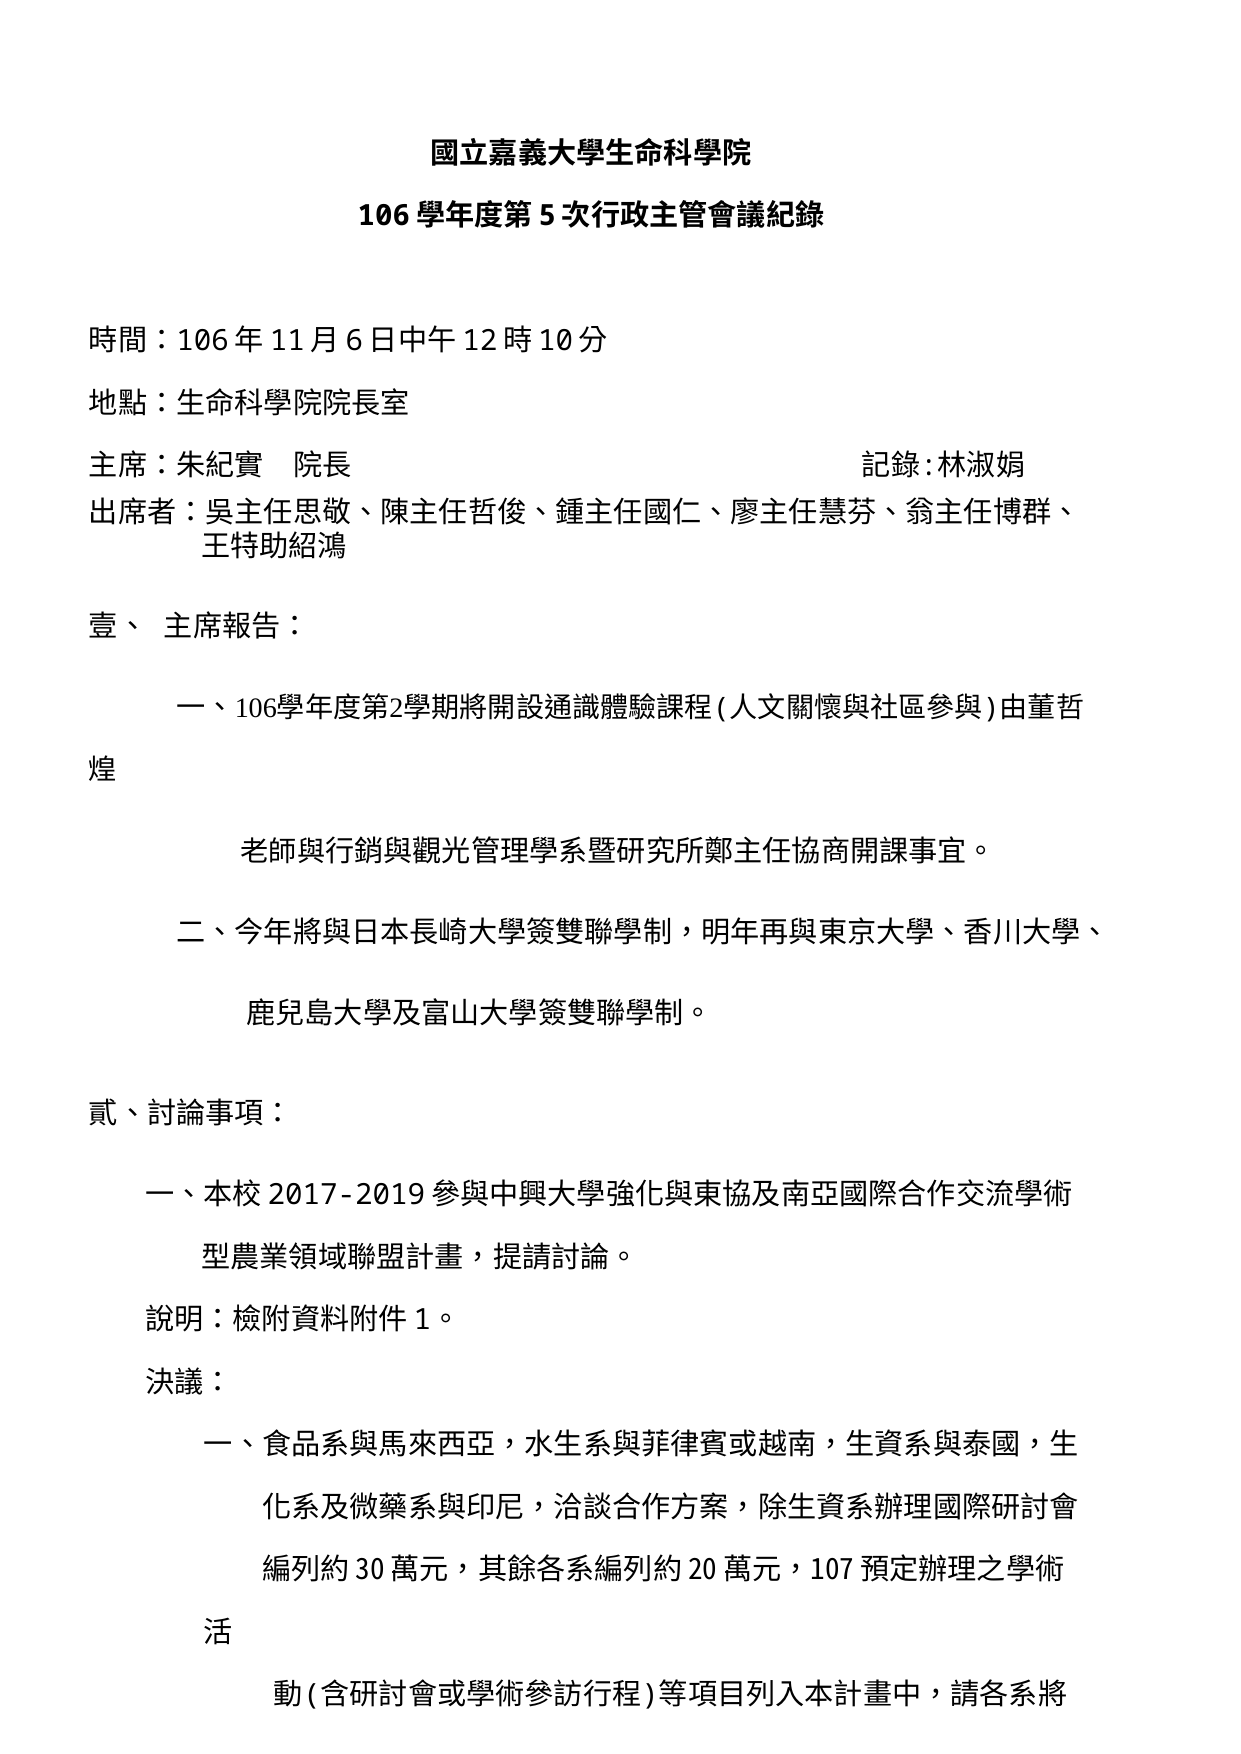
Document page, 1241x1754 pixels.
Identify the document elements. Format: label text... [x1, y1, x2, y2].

list 主席報告： [89, 582, 1093, 644]
text 二、今年將與日本長崎大學簽雙聯學制，明年再與東京大學、香川大學、 [89, 888, 1093, 950]
text 106學年度第5次行政主管會議紀錄 [89, 171, 1093, 234]
text 動(含研討會或學術參訪行程)等項目列入本計畫中，請各系將 [204, 1650, 1093, 1713]
text 時間：106年11月6日中午12時10分 [89, 296, 1093, 359]
text 決議： [145, 1338, 1093, 1400]
text 國立嘉義大學生命科學院 [89, 109, 1093, 171]
text 化系及微藥系與印尼，洽談合作方案，除生資系辦理國際研討會 [204, 1463, 1093, 1525]
text 一、106學年度第2學期將開設通識體驗課程(人文關懷與社區參與)由董哲煌 [89, 663, 1093, 788]
text 出席者：吳主任思敬、陳主任哲俊、鍾主任國仁、廖主任慧芬、翁主任博群、王特助紹鴻 [89, 496, 1093, 563]
text 地點：生命科學院院長室 [89, 359, 1093, 421]
text 說明：檢附資料附件1。 [145, 1275, 1093, 1338]
text 鹿兒島大學及富山大學簽雙聯學制。 [89, 969, 1093, 1032]
text 貳、討論事項： [89, 1069, 1093, 1132]
text 老師與行銷與觀光管理學系暨研究所鄭主任協商開課事宜。 [89, 807, 1093, 869]
text 編列約30萬元，其餘各系編列約20萬元，107預定辦理之學術活 [204, 1525, 1093, 1650]
text 一、本校2017-2019參與中興大學強化與東協及南亞國際合作交流學術型農業領域聯盟計畫，提請討論。 [145, 1150, 1093, 1275]
text 主席：朱紀實 院長 記錄:林淑娟 [89, 421, 1093, 484]
text 一、食品系與馬來西亞，水生系與菲律賓或越南，生資系與泰國，生 [204, 1400, 1093, 1463]
